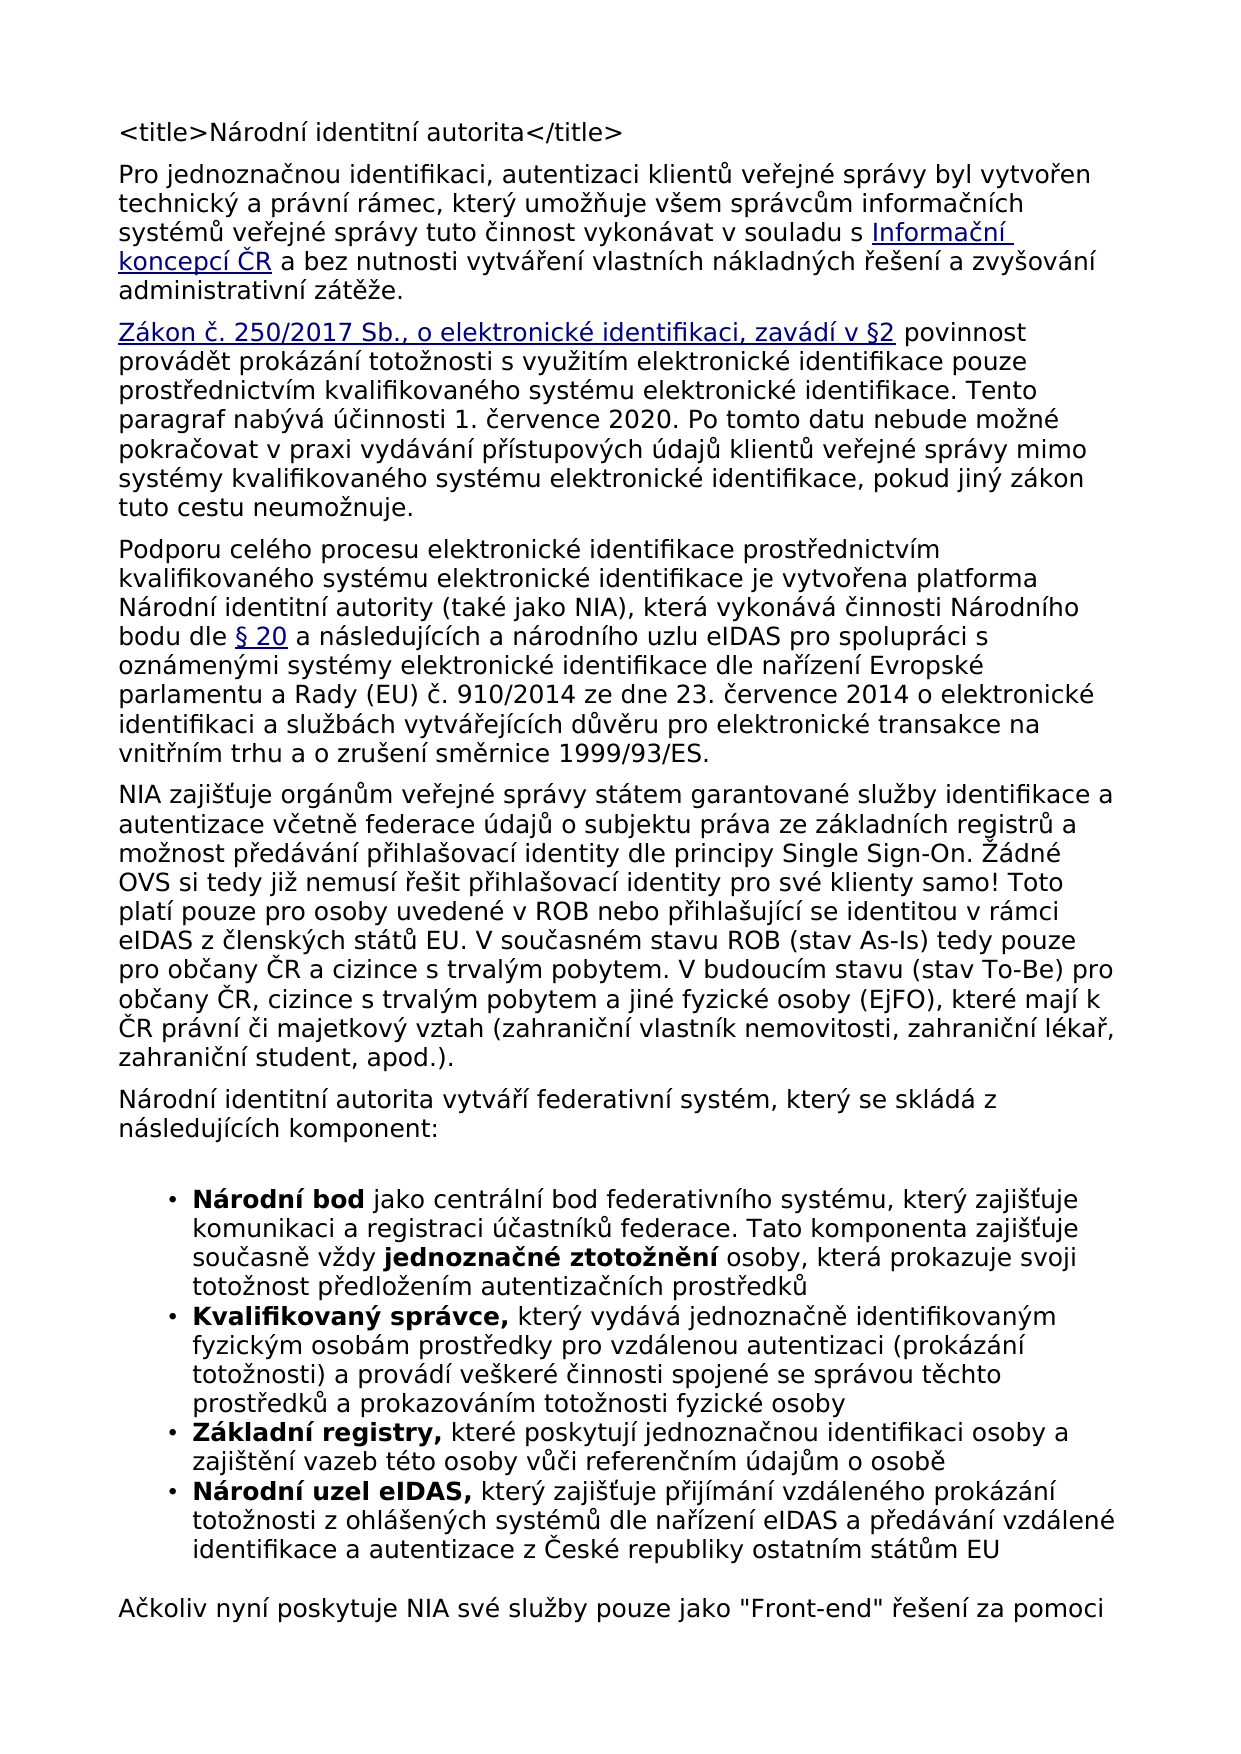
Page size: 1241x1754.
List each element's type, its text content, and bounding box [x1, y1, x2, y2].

text Ačkoliv nyní poskytuje NIA své služby pouze jako "Front-end" řešení za pomoci [118, 1594, 1122, 1623]
list Základní registry, které poskytují jednoznačnou identifikaci osoby a zajištění vazeb této osoby vůči referenčním údajům o osobě [177, 1418, 1122, 1477]
list Národní uzel eIDAS, který zajišťuje přijímání vzdáleného prokázání totožnosti z ohlášených systémů dle nařízení eIDAS a předávání vzdálené identifikace a autentizace z České republiky ostatním státům EU [177, 1477, 1122, 1564]
text Národní identitní autorita vytváří federativní systém, který se skládá z následujících komponent: [118, 1085, 1122, 1143]
text Pro jednoznačnou identifikaci, autentizaci klientů veřejné správy byl vytvořen technický a právní rámec, který umožňuje všem správcům informačních systémů veřejné správy tuto činnost vykonávat v souladu s Informační koncepcí ČR a bez nutnosti vytváření vlastních nákladných řešení a zvyšování administrativní zátěže. [118, 160, 1122, 306]
list Národní bod jako centrální bod federativního systému, který zajišťuje komunikaci a registraci účastníků federace. Tato komponenta zajišťuje současně vždy jednoznačné ztotožnění osoby, která prokazuje svoji totožnost předložením autentizačních prostředků [177, 1185, 1122, 1302]
list Kvalifikovaný správce, který vydává jednoznačně identifikovaným fyzickým osobám prostředky pro vzdálenou autentizaci (prokázání totožnosti) a provádí veškeré činnosti spojené se správou těchto prostředků a prokazováním totožnosti fyzické osoby [177, 1302, 1122, 1418]
text NIA zajišťuje orgánům veřejné správy státem garantované služby identifikace a autentizace včetně federace údajů o subjektu práva ze základních registrů a možnost předávání přihlašovací identity dle principy Single Sign-On. Žádné OVS si tedy již nemusí řešit přihlašovací identity pro své klienty samo! Toto platí pouze pro osoby uvedené v ROB nebo přihlašující se identitou v rámci eIDAS z členských států EU. V současném stavu ROB (stav As-Is) tedy pouze pro občany ČR a cizince s trvalým pobytem. V budoucím stavu (stav To-Be) pro občany ČR, cizince s trvalým pobytem a jiné fyzické osoby (EjFO), které mají k ČR právní či majetkový vztah (zahraniční vlastník nemovitosti, zahraniční lékař, zahraniční student, apod.). [118, 781, 1122, 1072]
text Zákon č. 250/2017 Sb., o elektronické identifikaci, zavádí v §2 povinnost provádět prokázání totožnosti s využitím elektronické identifikace pouze prostřednictvím kvalifikovaného systému elektronické identifikace. Tento paragraf nabývá účinnosti 1. července 2020. Po tomto datu nebude možné pokračovat v praxi vydávání přístupových údajů klientů veřejné správy mimo systémy kvalifikovaného systému elektronické identifikace, pokud jiný zákon tuto cestu neumožnuje. [118, 318, 1122, 522]
text Podporu celého procesu elektronické identifikace prostřednictvím kvalifikovaného systému elektronické identifikace je vytvořena platforma Národní identitní autority (také jako NIA), která vykonává činnosti Národního bodu dle § 20 a následujících a národního uzlu eIDAS pro spolupráci s oznámenými systémy elektronické identifikace dle nařízení Evropské parlamentu a Rady (EU) č. 910/2014 ze dne 23. července 2014 o elektronické identifikaci a službách vytvářejících důvěru pro elektronické transakce na vnitřním trhu a o zrušení směrnice 1999/93/ES. [118, 535, 1122, 768]
text <title>Národní identitní autorita</title> [118, 118, 1122, 147]
